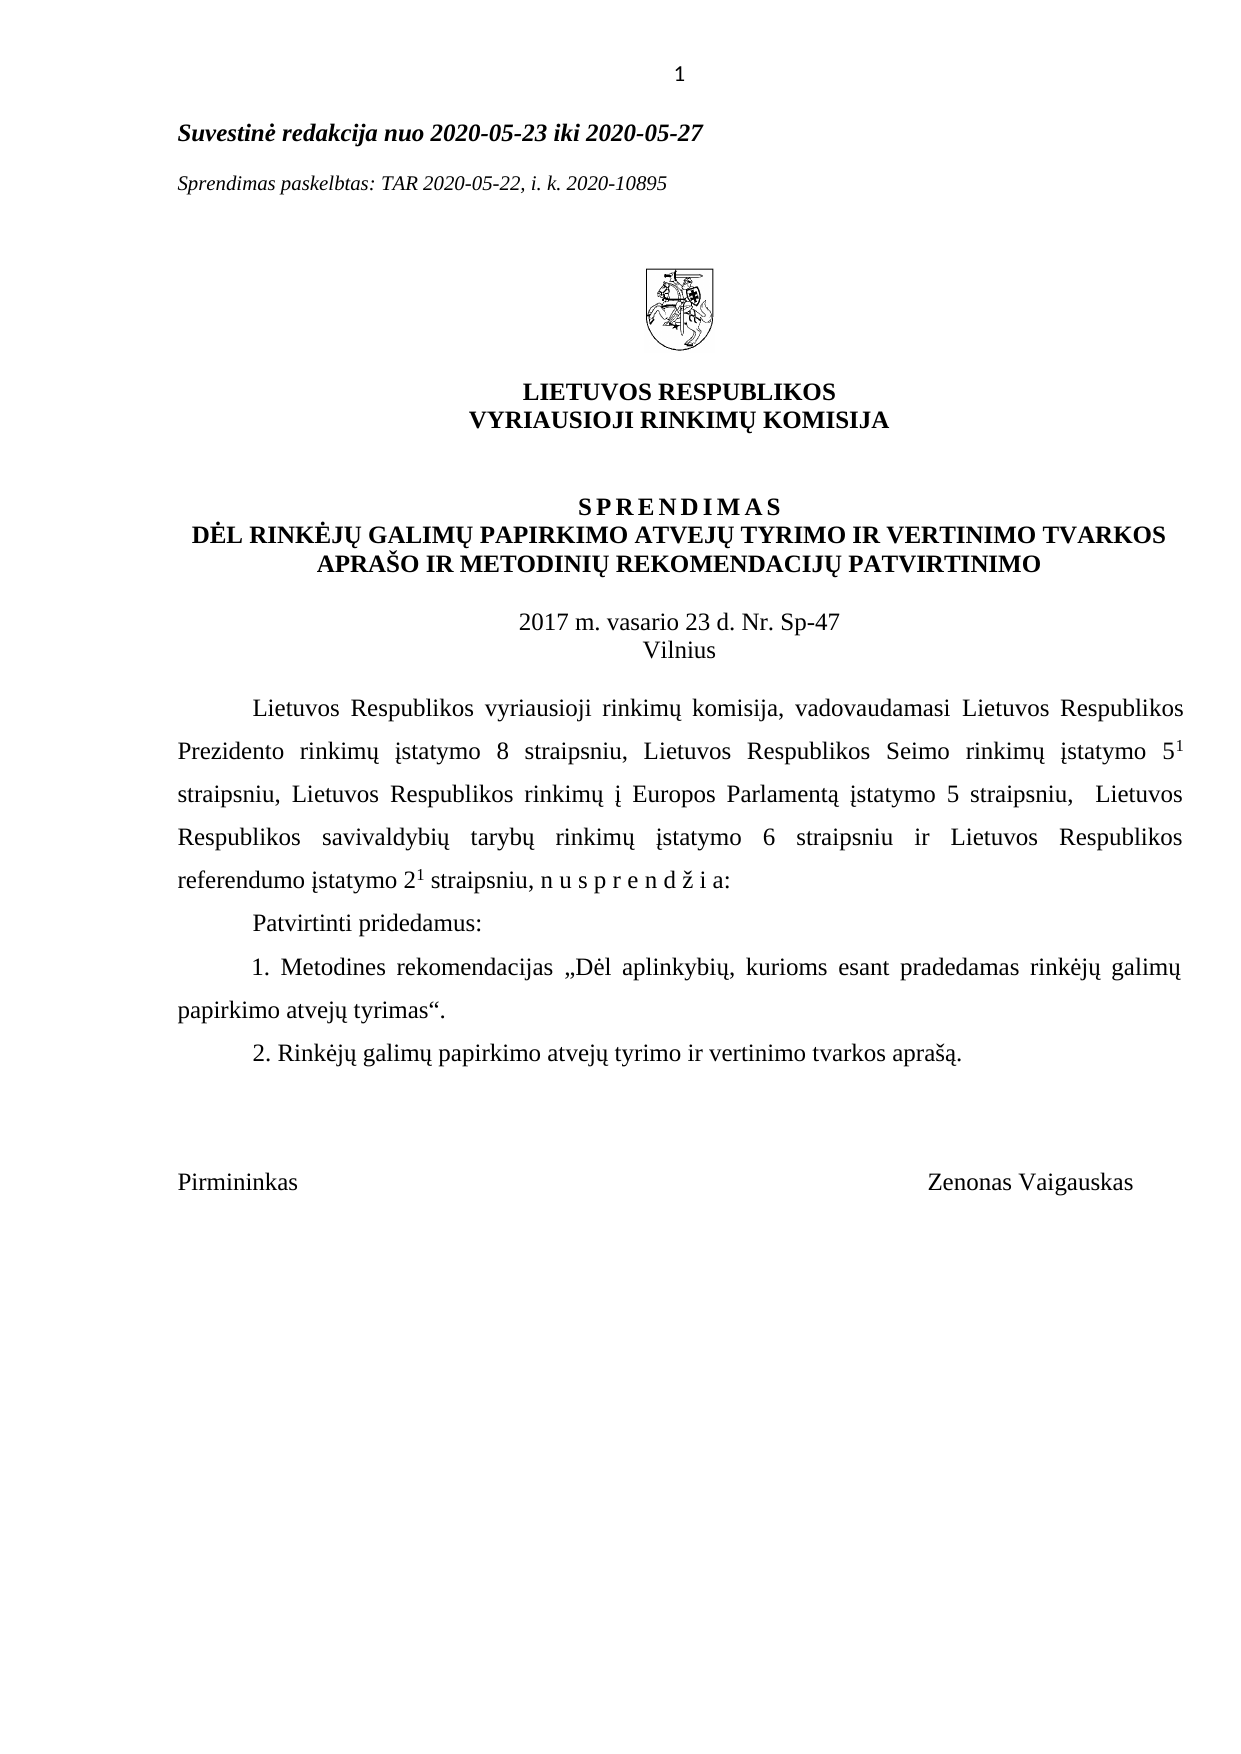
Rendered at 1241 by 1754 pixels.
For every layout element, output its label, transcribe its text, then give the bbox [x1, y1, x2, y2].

text LIETUVOS RESPUBLIKOS [177, 377, 1181, 405]
text Sprendimas paskelbtas: TAR 2020-05-22, i. k. 2020-10895 [177, 171, 1181, 195]
text VYRIAUSIOJI RINKIMŲ KOMISIJA [177, 405, 1181, 434]
text Lietuvos Respublikos vyriausioji rinkimų komisija, vadovaudamasi Lietuvos Respublikos Prezidento rinkimų įstatymo 8 straipsniu, Lietuvos Respublikos Seimo rinkimų įstatymo 51 straipsniu, Lietuvos Respublikos rinkimų į Europos Parlamentą įstatymo 5 straipsniu, Lietuvos Respublikos savivaldybių tarybų rinkimų įstatymo 6 straipsniu ir Lietuvos Respublikos referendumo įstatymo 21 straipsniu, n u s p r e n d ž i a: [177, 693, 1183, 894]
text Vilnius [177, 635, 1181, 664]
text Pirmininkas Zenonas Vaigauskas [177, 1167, 1181, 1196]
text 2017 m. vasario 23 d. Nr. Sp-47 [177, 607, 1181, 635]
text 1. Metodines rekomendacijas „Dėl aplinkybių, kurioms esant pradedamas rinkėjų galimų papirkimo atvejų tyrimas“. [177, 952, 1181, 1023]
text Patvirtinti pridedamus: [177, 908, 1183, 937]
text 2. Rinkėjų galimų papirkimo atvejų tyrimo ir vertinimo tvarkos aprašą. [177, 1038, 1181, 1067]
text Suvestinė redakcija nuo 2020-05-23 iki 2020-05-27 [177, 118, 1181, 147]
text DĖL RINKĖJŲ GALIMŲ PAPIRKIMO ATVEJŲ TYRIMO IR VERTINIMO TVARKOS APRAŠO IR METODINIŲ REKOMENDACIJŲ PATVIRTINIMO [177, 520, 1181, 578]
text SpREndimas [177, 492, 1181, 520]
